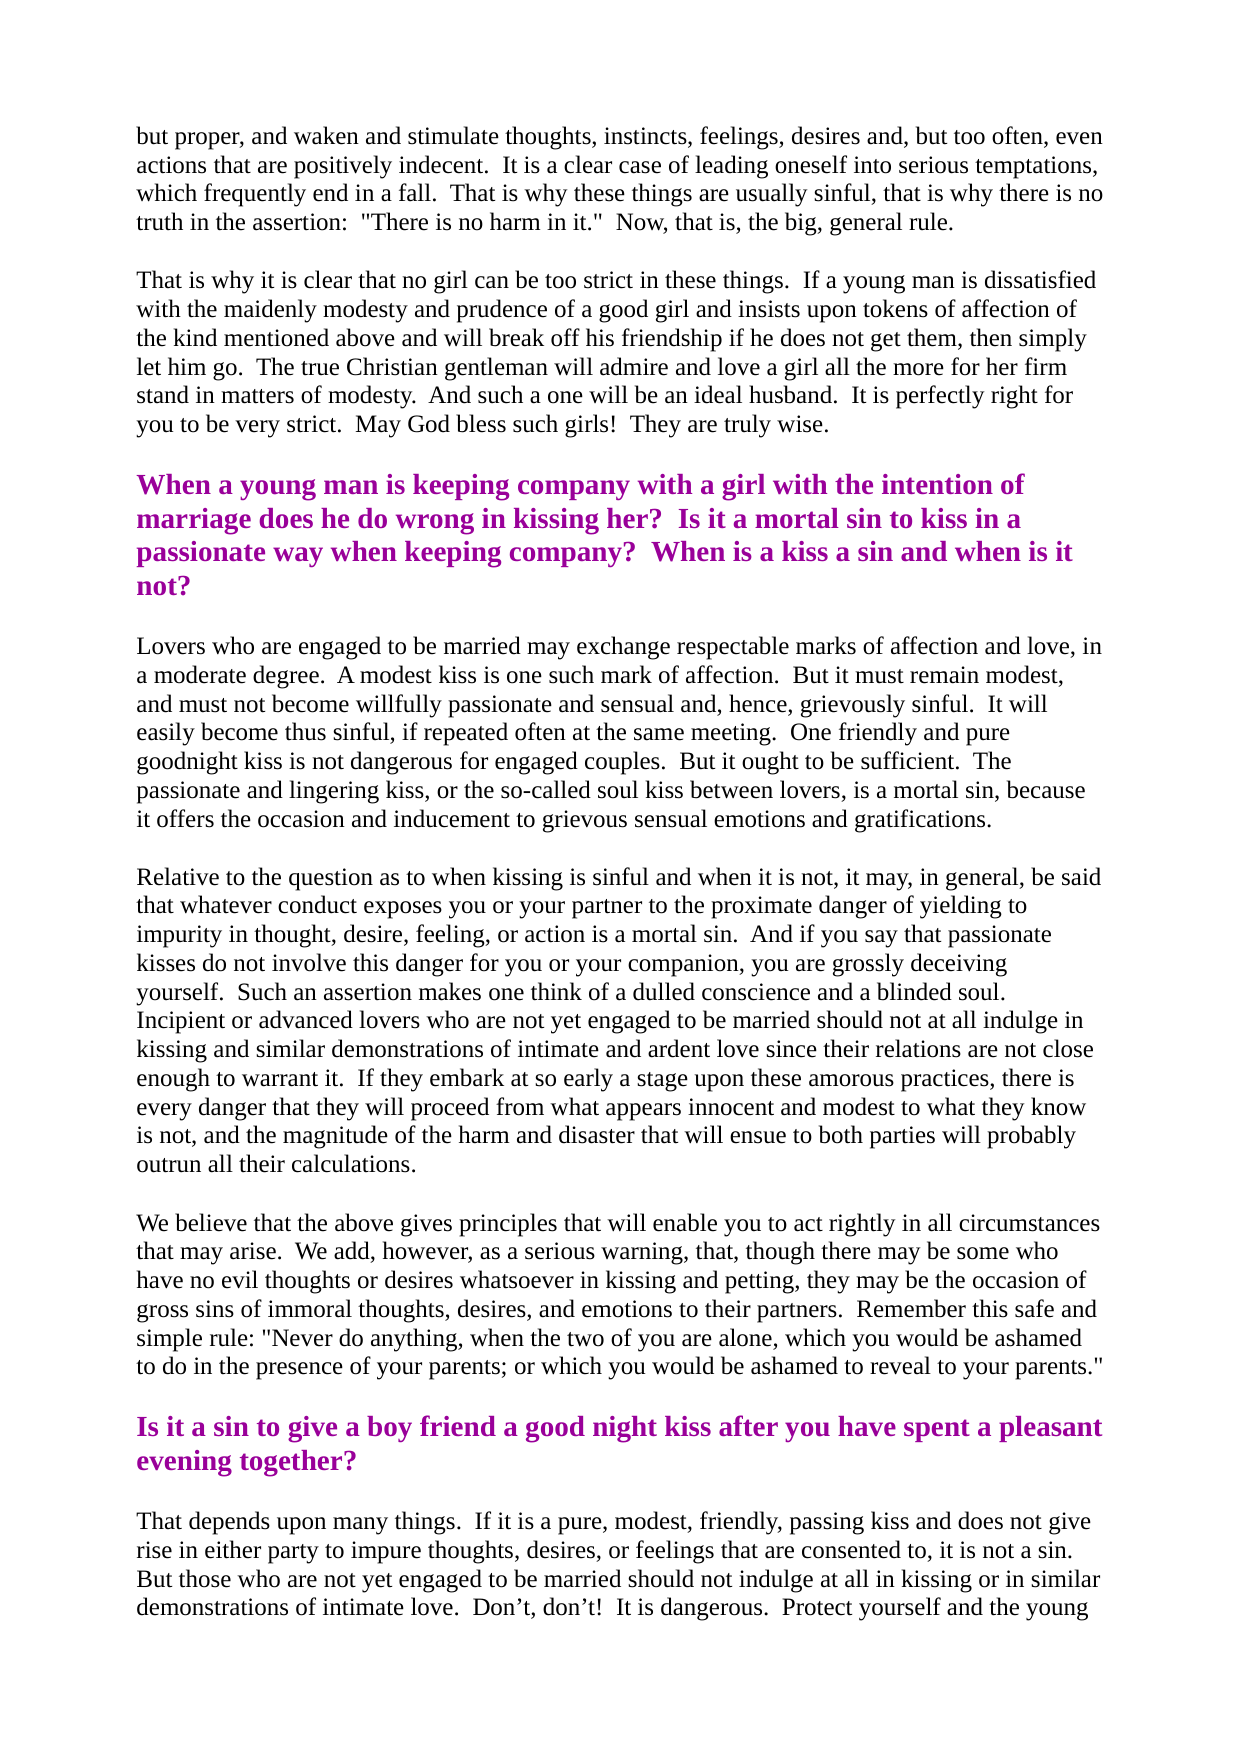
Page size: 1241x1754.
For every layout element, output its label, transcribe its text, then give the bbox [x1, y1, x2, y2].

table_header but proper, and waken and stimulate thoughts, instincts, feelings, desires and, but too often, even actions that are positively indecent. It is a clear case of leading oneself into serious temptations, which frequently end in a fall. That is why these things are usually sinful, that is why there is no truth in the assertion: "There is no harm in it." Now, that is, the big, general rule. That is why it is clear that no girl can be too strict in these things. If a young man is dissatisfied with the maidenly modesty and prudence of a good girl and insists upon tokens of affection of the kind mentioned above and will break off his friendship if he does not get them, then simply let him go. The true Christian gentleman will admire and love a girl all the more for her firm stand in matters of modesty. And such a one will be an ideal husband. It is perfectly right for you to be very strict. May God bless such girls! They are truly wise. When a young man is keeping company with a girl with the intention of marriage does he do wrong in kissing her? Is it a mortal sin to kiss in a passionate way when keeping company? When is a kiss a sin and when is it not? Lovers who are engaged to be married may exchange respectable marks of affection and love, in a moderate degree. A modest kiss is one such mark of affection. But it must remain modest, and must not become willfully passionate and sensual and, hence, grievously sinful. It will easily become thus sinful, if repeated often at the same meeting. One friendly and pure goodnight kiss is not dangerous for engaged couples. But it ought to be sufficient. The passionate and lingering kiss, or the so-called soul kiss between lovers, is a mortal sin, because it offers the occasion and inducement to grievous sensual emotions and gratifications. Relative to the question as to when kissing is sinful and when it is not, it may, in general, be said that whatever conduct exposes you or your partner to the proximate danger of yielding to impurity in thought, desire, feeling, or action is a mortal sin. And if you say that passionate kisses do not involve this danger for you or your companion, you are grossly deceiving yourself. Such an assertion makes one think of a dulled conscience and a blinded soul. Incipient or advanced lovers who are not yet engaged to be married should not at all indulge in kissing and similar demonstrations of intimate and ardent love since their relations are not close enough to warrant it. If they embark at so early a stage upon these amorous practices, there is every danger that they will proceed from what appears innocent and modest to what they know is not, and the magnitude of the harm and disaster that will ensue to both parties will probably outrun all their calculations. We believe that the above gives principles that will enable you to act rightly in all circumstances that may arise. We add, however, as a serious warning, that, though there may be some who have no evil thoughts or desires whatsoever in kissing and petting, they may be the occasion of gross sins of immoral thoughts, desires, and emotions to their partners. Remember this safe and simple rule: "Never do anything, when the two of you are alone, which you would be ashamed to do in the presence of your parents; or which you would be ashamed to reveal to your parents." Is it a sin to give a boy friend a good night kiss after you have spent a pleasant evening together? That depends upon many things. If it is a pure, modest, friendly, passing kiss and does not give rise in either party to impure thoughts, desires, or feelings that are consented to, it is not a sin. But those who are not yet engaged to be married should not indulge at all in kissing or in similar demonstrations of intimate love. Don’t, don’t! It is dangerous. Protect yourself and the young [133, 118, 1107, 1624]
